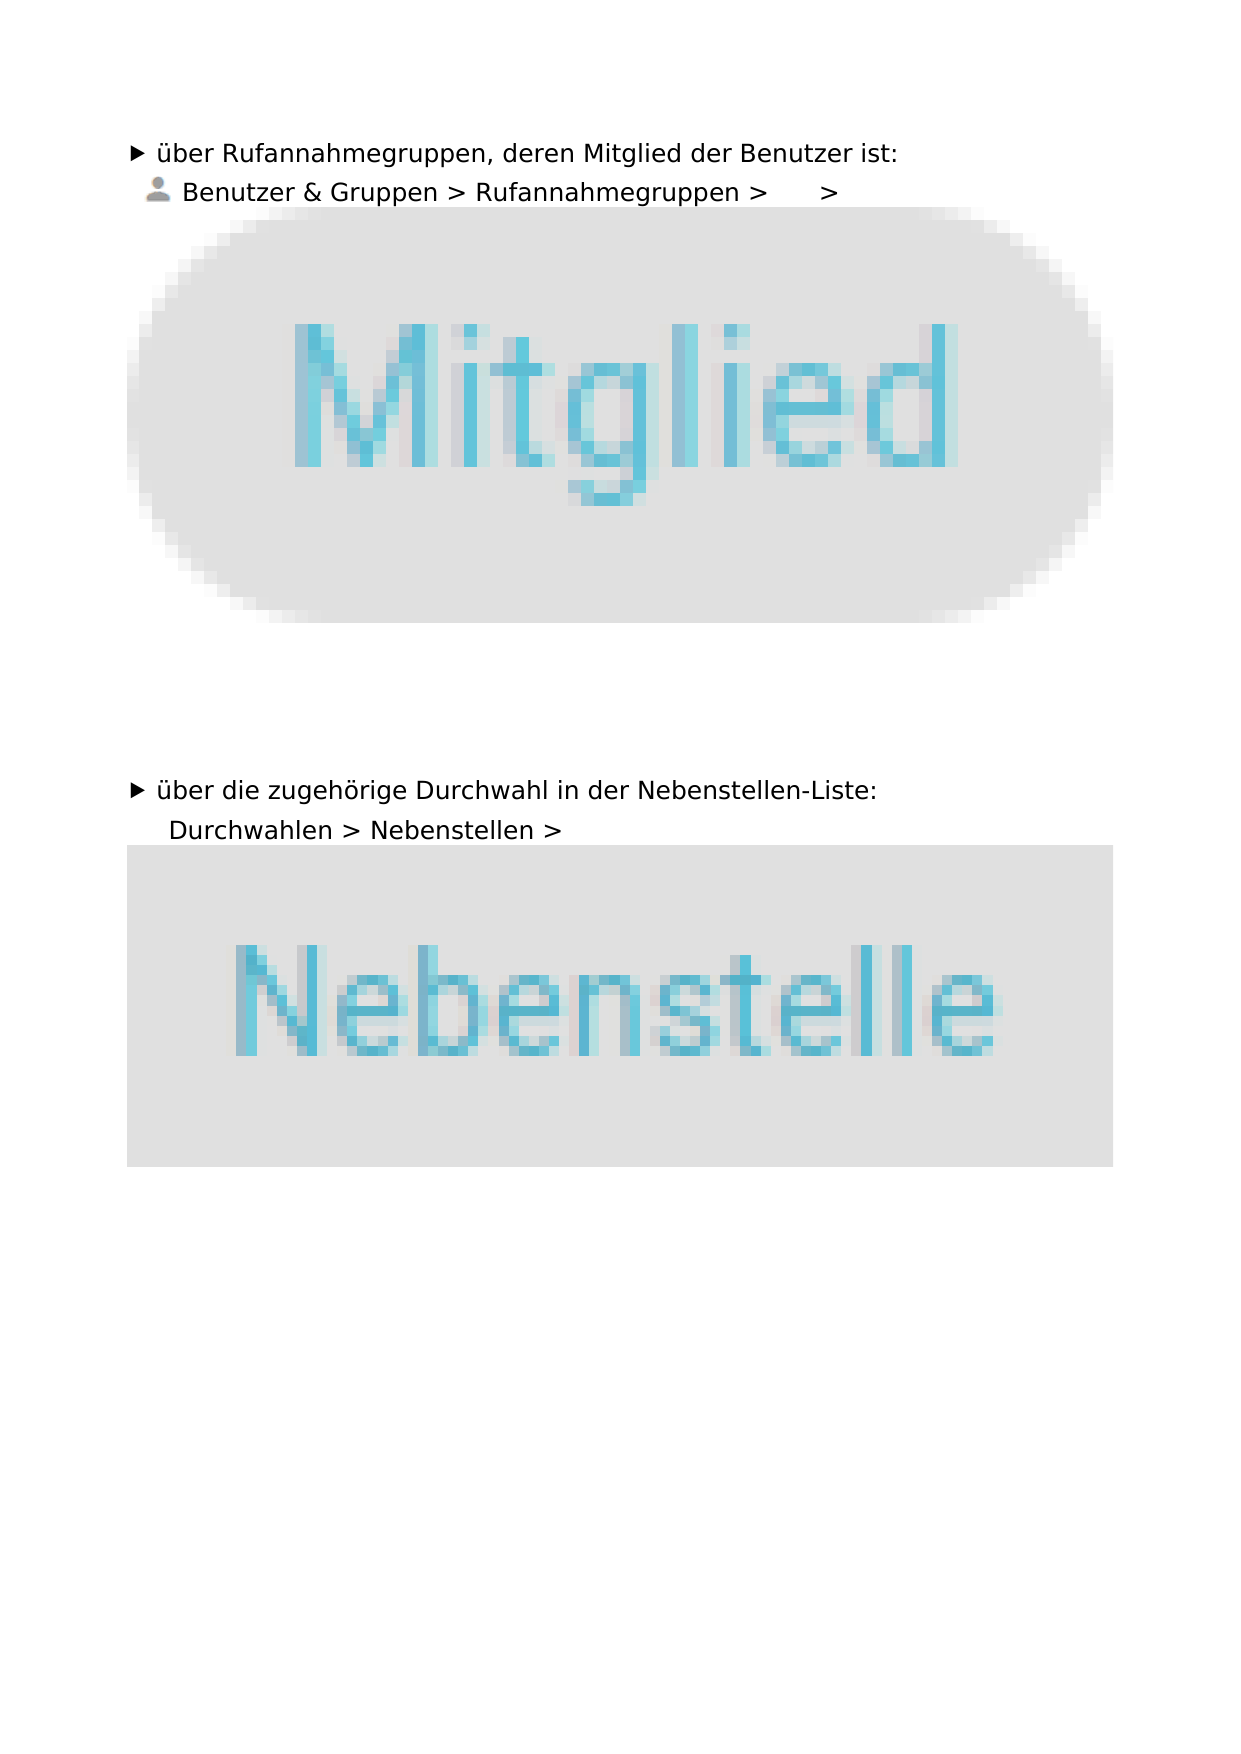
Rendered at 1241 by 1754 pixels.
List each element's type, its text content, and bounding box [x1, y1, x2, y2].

picture [134, 176, 182, 202]
text ⯈ über Rufannahmegruppen, deren Mitglied der Benutzer ist: Benutzer & Gruppen > Rufannahmegruppen > > [127, 139, 1113, 207]
picture [127, 845, 1114, 1167]
picture [127, 207, 1114, 623]
text ⯈ über die zugehörige Durchwahl in der Nebenstellen-Liste: Durchwahlen > Nebenstellen > [127, 777, 1113, 845]
